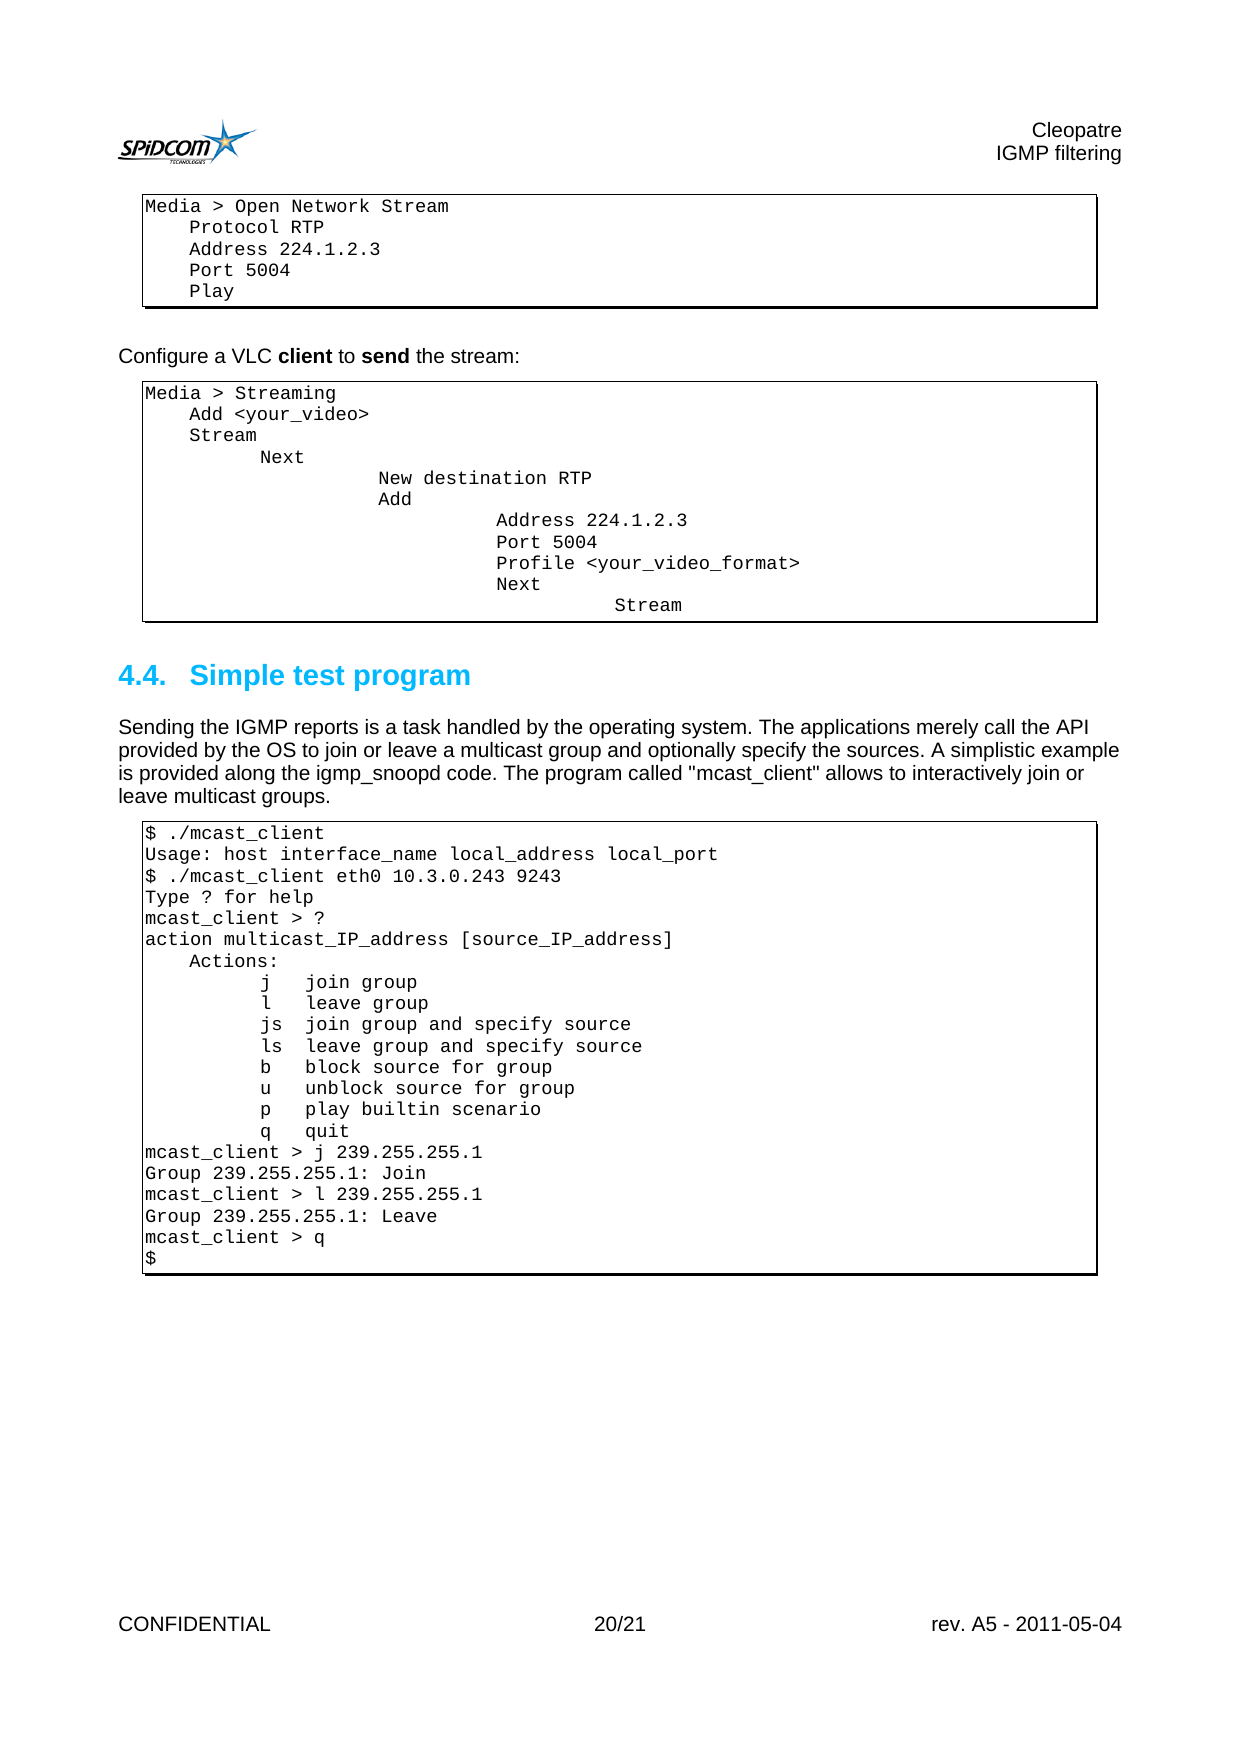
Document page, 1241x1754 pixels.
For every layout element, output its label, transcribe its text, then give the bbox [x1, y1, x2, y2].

text p play builtin scenario [143, 1097, 1096, 1118]
text Protocol RTP [143, 215, 1096, 237]
text Add <your_video> [143, 402, 1096, 423]
text mcast_client > j 239.255.255.1 [143, 1139, 1096, 1161]
text Usage: host interface_name local_address local_port [143, 842, 1096, 863]
text Stream [143, 593, 1096, 621]
text $ [143, 1246, 1096, 1273]
picture [117, 118, 258, 165]
text Stream [143, 423, 1096, 444]
text New destination RTP [143, 466, 1096, 487]
text Configure a VLC client to send the stream: [118, 345, 1122, 368]
text Group 239.255.255.1: Join [143, 1161, 1096, 1182]
text Port 5004 [143, 529, 1096, 551]
text b block source for group [143, 1054, 1096, 1076]
text Port 5004 [143, 258, 1096, 279]
text Group 239.255.255.1: Leave [143, 1203, 1096, 1224]
text mcast_client > ? [143, 906, 1096, 927]
text js join group and specify source [143, 1012, 1096, 1033]
text Next [143, 444, 1096, 466]
text Play [143, 279, 1096, 306]
text j join group [143, 969, 1096, 991]
text q quit [143, 1118, 1096, 1139]
text Type ? for help [143, 884, 1096, 906]
subtitle Simple test program [118, 659, 1122, 692]
text $ ./mcast_client eth0 10.3.0.243 9243 [143, 863, 1096, 884]
text action multicast_IP_address [source_IP_address] [143, 927, 1096, 948]
text mcast_client > l 239.255.255.1 [143, 1182, 1096, 1203]
text Actions: [143, 948, 1096, 969]
text $ ./mcast_client [143, 822, 1096, 842]
text u unblock source for group [143, 1076, 1096, 1097]
text Profile <your_video_format> [143, 551, 1096, 572]
text Add [143, 487, 1096, 508]
text l leave group [143, 991, 1096, 1012]
text Address 224.1.2.3 [143, 237, 1096, 258]
text Media > Open Network Stream [143, 195, 1096, 215]
text Media > Streaming [143, 382, 1096, 402]
text Next [143, 572, 1096, 593]
text mcast_client > q [143, 1224, 1096, 1246]
text ls leave group and specify source [143, 1033, 1096, 1054]
text Sending the IGMP reports is a task handled by the operating system. The applications merely call the API provided by the OS to join or leave a multicast group and optionally specify the sources. A simplistic example is provided along the igmp_snoopd code. The program called "mcast_client" allows to interactively join or leave multicast groups. [118, 715, 1122, 808]
text Address 224.1.2.3 [143, 508, 1096, 529]
